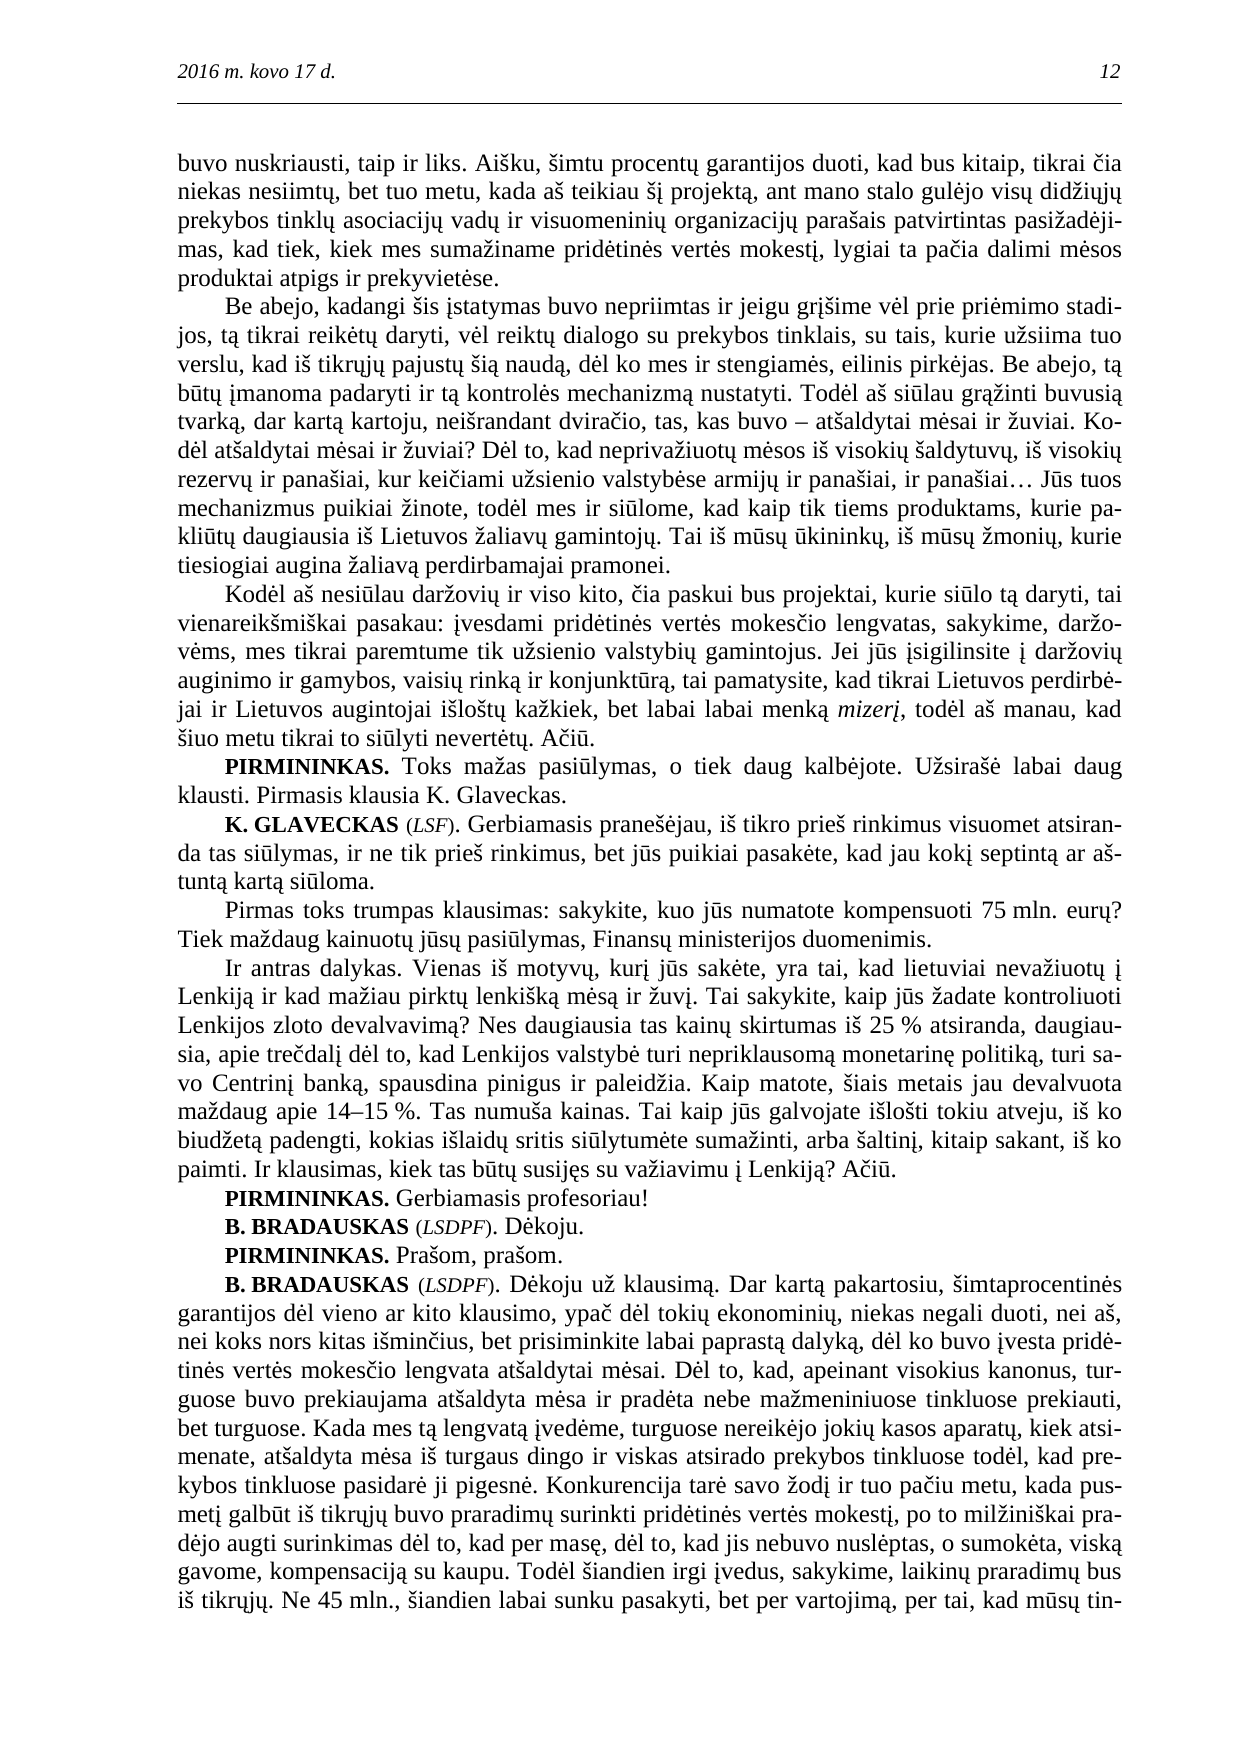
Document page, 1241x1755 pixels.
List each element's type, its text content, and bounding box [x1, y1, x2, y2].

text B. BRADAUSKAS (LSDPF). Dė­ko­ju už klau­si­mą. Dar kar­tą pa­kar­to­siu, šim­tap­ro­cen­ti­nės ga­ran­ti­jos dėl vie­no ar ki­to klau­si­mo, ypač dėl to­kių eko­no­mi­nių, nie­kas ne­ga­li duo­ti, nei aš, nei koks nors ki­tas iš­min­čius, bet pri­si­min­ki­te la­bai pa­pras­tą da­ly­ką, dėl ko bu­vo įves­ta pri­dė­ti­nės ver­tės mo­kes­čio leng­va­ta at­šal­dy­tai mė­sai. Dėl to, kad, apei­nant vi­so­kius ka­no­nus, tur­guo­se bu­vo pre­kiau­ja­ma at­šal­dy­ta mė­sa ir pra­dė­ta ne­be maž­me­ni­niuo­se tin­kluo­se pre­kiau­ti, bet tur­guo­se. Ka­da mes tą leng­va­tą įve­dė­me, tur­guo­se ne­rei­kė­jo jo­kių ka­sos apa­ra­tų, kiek at­si­me­na­te, at­šal­dy­ta mė­sa iš tur­gaus din­go ir vis­kas at­si­ra­do pre­ky­bos tin­kluo­se to­dėl, kad pre­ky­bos tin­kluo­se pa­si­da­rė ji pi­ges­nė. Kon­ku­ren­ci­ja ta­rė sa­vo žo­dį ir tuo pa­čiu me­tu, ka­da pus­me­tį gal­būt iš tik­rų­jų bu­vo pra­ra­di­mų su­rink­ti pri­dė­ti­nės ver­tės mo­kes­tį, po to mil­ži­niš­kai pra­dė­jo aug­ti su­rin­ki­mas dėl to, kad per ma­sę, dėl to, kad jis ne­bu­vo nu­slėp­tas, o su­mo­kė­ta, vis­ką ga­vo­me, kom­pen­sa­ci­ją su kau­pu. To­dėl šian­dien ir­gi įve­dus, sa­ky­ki­me, lai­ki­nų pra­ra­di­mų bus iš tik­rų­jų. Ne 45 mln., šian­dien la­bai sun­ku pa­sa­ky­ti, bet per var­to­ji­mą, per tai, kad mū­sų tin­ [177, 1269, 1122, 1614]
text bu­vo nu­skriaus­ti, taip ir liks. Aiš­ku, šim­tu pro­cen­tų ga­ran­ti­jos duo­ti, kad bus ki­taip, tik­rai čia nie­kas ne­si­im­tų, bet tuo me­tu, ka­da aš tei­kiau šį pro­jek­tą, ant ma­no sta­lo gu­lė­jo vi­sų di­džių­jų pre­ky­bos tin­klų aso­cia­ci­jų va­dų ir vi­suo­me­ni­nių or­ga­ni­za­ci­jų pa­ra­šais pa­tvir­tin­tas pa­si­ža­dė­ji­mas, kad tiek, kiek mes su­ma­ži­na­me pri­dė­ti­nės ver­tės mo­kes­tį, ly­giai ta pa­čia da­li­mi mė­sos pro­duk­tai at­pigs ir pre­ky­vie­tė­se. [177, 148, 1122, 291]
text B. BRADAUSKAS (LSDPF). Dė­ko­ju. [177, 1211, 1122, 1240]
text Be abe­jo, ka­dangi šis įsta­ty­mas bu­vo ne­pri­im­tas ir jei­gu grį­ši­me vėl prie pri­ėmi­mo sta­di­jos, tą tik­rai rei­kė­tų da­ry­ti, vėl reik­tų dia­lo­go su pre­ky­bos tin­klais, su tais, ku­rie už­si­i­ma tuo ver­slu, kad iš tik­rų­jų pa­jus­tų šią nau­dą, dėl ko mes ir sten­gia­mės, ei­li­nis pir­kė­jas. Be abe­jo, tą bū­tų įma­no­ma pa­da­ry­ti ir tą kon­tro­lės me­cha­niz­mą nu­sta­ty­ti. To­dėl aš siū­lau grą­žin­ti bu­vu­sią tvar­ką, dar kar­tą kar­to­ju, ne­iš­ran­dant dvi­ra­čio, tas, kas bu­vo – at­šal­dy­tai mė­sai ir žu­viai. Ko­dėl at­šal­dy­tai mė­sai ir žu­viai? Dėl to, kad ne­pri­va­žiuo­tų mė­sos iš vi­so­kių šal­dy­tu­vų, iš vi­so­kių re­zer­vų ir pa­na­šiai, kur kei­čia­mi už­sie­nio vals­ty­bė­se ar­mi­jų ir pa­na­šiai, ir pa­na­šiai… Jūs tuos me­cha­niz­mus pui­kiai ži­no­te, to­dėl mes ir siū­lo­me, kad kaip tik tiems pro­duk­tams, ku­rie pa­kliū­tų dau­giau­sia iš Lie­tu­vos ža­lia­vų ga­min­to­jų. Tai iš mū­sų ūki­nin­kų, iš mū­sų žmo­nių, ku­rie tie­sio­giai au­gi­na ža­lia­vą per­dir­ba­ma­jai pra­mo­nei. [177, 291, 1122, 579]
text Ir ant­ras da­ly­kas. Vie­nas iš mo­ty­vų, ku­rį jūs sa­kė­te, yra tai, kad lie­tu­viai ne­va­žiuo­tų į Len­ki­ją ir kad ma­žiau pirk­tų len­kiš­ką mė­są ir žu­vį. Tai sa­ky­ki­te, kaip jūs ža­da­te kon­tro­liuo­ti Len­ki­jos zlo­to de­val­va­vi­mą? Nes dau­giau­sia tas kai­nų skir­tu­mas iš 25 % at­si­ran­da, dau­giau­sia, apie treč­da­lį dėl to, kad Len­ki­jos vals­ty­bė tu­ri ne­pri­klau­so­mą monetarinę po­li­ti­ką, tu­ri sa­vo Cen­tri­nį ban­ką, spaus­di­na pi­ni­gus ir pa­lei­džia. Kaip ma­to­te, šiais me­tais jau de­val­vuo­ta maž­daug apie 14–15 %. Tas nu­mu­ša kai­nas. Tai kaip jūs gal­vo­ja­te iš­loš­ti to­kiu at­ve­ju, iš ko biu­dže­tą pa­deng­ti, ko­kias iš­lai­dų sri­tis siū­ly­tu­mė­te su­ma­žin­ti, ar­ba šal­ti­nį, ki­taip sa­kant, iš ko pa­im­ti. Ir klau­si­mas, kiek tas bū­tų su­si­jęs su va­žia­vi­mu į Len­ki­ją? Ačiū. [177, 953, 1122, 1183]
text PIRMININKAS. Toks ma­žas pa­siū­ly­mas, o tiek daug kal­bė­jo­te. Už­si­ra­šė la­bai daug klaus­ti. Pir­ma­sis klau­sia K. Gla­vec­kas. [177, 751, 1122, 809]
text Ko­dėl aš ne­siū­lau dar­žo­vių ir vi­so ki­to, čia pas­kui bus pro­jek­tai, ku­rie siū­lo tą da­ry­ti, tai vie­na­reikš­miš­kai pa­sa­kau: įves­da­mi pri­dė­ti­nės ver­tės mo­kes­čio leng­va­tas, sa­ky­ki­me, dar­žo­vėms, mes tik­rai pa­rem­tu­me tik už­sie­nio vals­ty­bių ga­min­to­jus. Jei jūs įsi­gi­lin­si­te į dar­žo­vių au­gi­ni­mo ir ga­my­bos, vai­sių rin­ką ir kon­junk­tū­rą, tai pa­ma­ty­si­te, kad tik­rai Lie­tu­vos per­dir­bė­jai ir Lie­tu­vos au­gin­to­jai iš­loš­tų kaž­kiek, bet la­bai la­bai men­ką mi­ze­rį, to­dėl aš ma­nau, kad šiuo me­tu tik­rai to siū­ly­ti ne­ver­tė­tų. Ačiū. [177, 579, 1122, 751]
text PIRMININKAS. Ger­bia­ma­sis pro­fe­so­riau! [177, 1183, 1122, 1211]
text PIRMININKAS. Pra­šom, pra­šom. [177, 1240, 1122, 1269]
text K. GLAVECKAS (LSF). Ger­bia­ma­sis pra­ne­šė­jau, iš tik­ro prieš rin­ki­mus vi­suo­met at­si­ran­da tas siū­ly­mas, ir ne tik prieš rin­ki­mus, bet jūs pui­kiai pa­sa­kė­te, kad jau ko­kį sep­tin­tą ar aš­tun­tą kar­tą siū­lo­ma. [177, 809, 1122, 895]
text Pir­mas toks trum­pas klau­si­mas: sa­ky­ki­te, kuo jūs nu­ma­to­te kom­pen­suo­ti 75 mln. eu­rų? Tiek maž­daug kai­nuo­tų jū­sų pa­siū­ly­mas, Fi­nan­sų mi­nis­te­ri­jos duo­me­ni­mis. [177, 895, 1122, 953]
